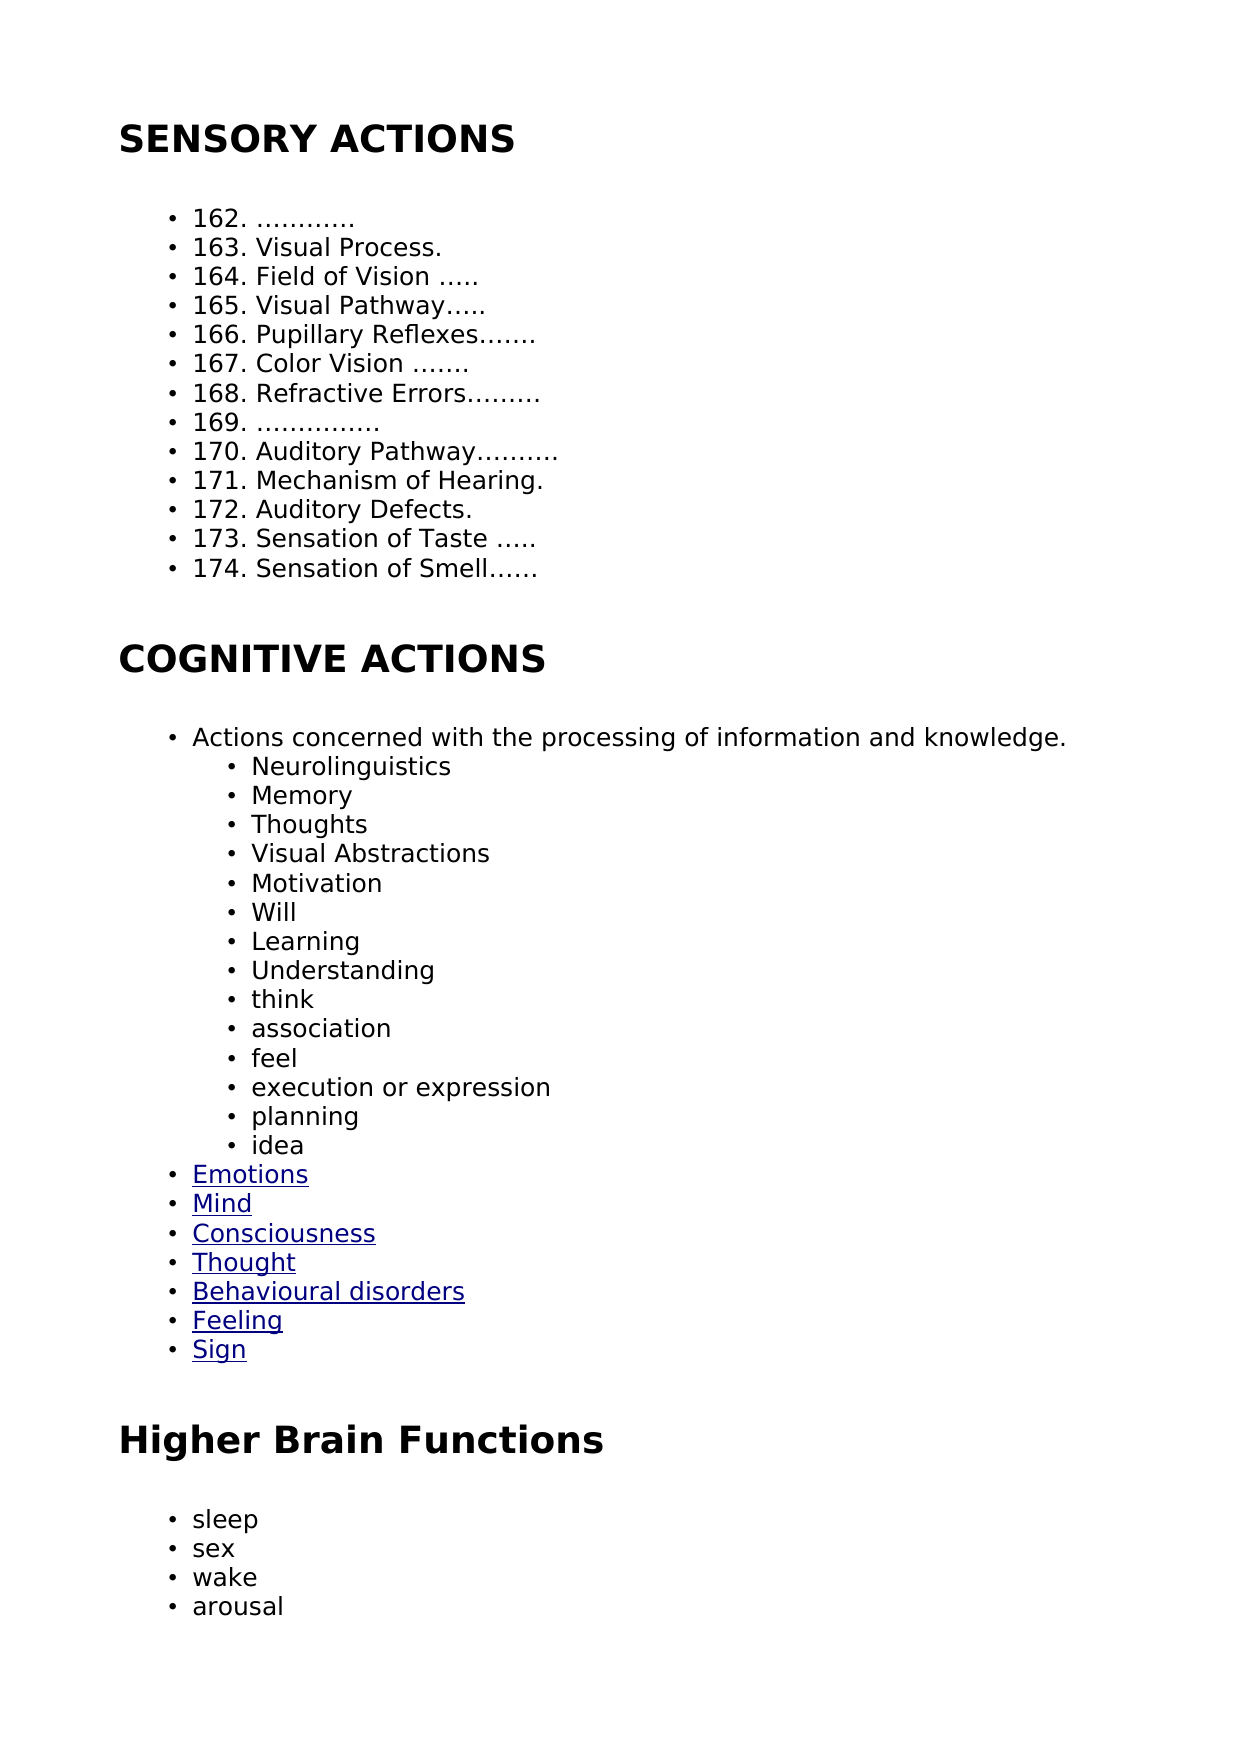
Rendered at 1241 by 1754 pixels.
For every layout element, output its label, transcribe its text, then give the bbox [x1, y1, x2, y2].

list feel [236, 1044, 1122, 1073]
list 163. Visual Process. [177, 233, 1122, 262]
list 164. Field of Vision ….. [177, 262, 1122, 291]
list Learning [236, 927, 1122, 956]
list Sign [177, 1336, 1122, 1365]
list sex [177, 1534, 1122, 1563]
list Visual Abstractions [236, 840, 1122, 869]
subtitle SENSORY ACTIONS [118, 118, 1122, 162]
list Neurolinguistics [236, 752, 1122, 781]
list 168. Refractive Errors……… [177, 379, 1122, 408]
list 172. Auditory Defects. [177, 495, 1122, 524]
list arousal [177, 1592, 1122, 1621]
list Behavioural disorders [177, 1277, 1122, 1306]
list 170. Auditory Pathway………. [177, 437, 1122, 466]
list 166. Pupillary Reflexes……. [177, 320, 1122, 349]
list Motivation [236, 869, 1122, 898]
subtitle Higher Brain Functions [118, 1419, 1122, 1463]
list Will [236, 898, 1122, 927]
list sleep [177, 1505, 1122, 1534]
list 169. …………… [177, 408, 1122, 437]
list Thought [177, 1248, 1122, 1277]
list 173. Sensation of Taste ….. [177, 524, 1122, 554]
list association [236, 1015, 1122, 1044]
list planning [236, 1102, 1122, 1131]
list Understanding [236, 956, 1122, 986]
list 162. ………… [177, 204, 1122, 233]
list Emotions [177, 1161, 1122, 1190]
list idea [236, 1131, 1122, 1161]
list 174. Sensation of Smell…… [177, 554, 1122, 583]
list 171. Mechanism of Hearing. [177, 466, 1122, 495]
subtitle COGNITIVE ACTIONS [118, 637, 1122, 681]
list Memory [236, 781, 1122, 811]
list 167. Color Vision ……. [177, 349, 1122, 379]
list 165. Visual Pathway….. [177, 291, 1122, 320]
list Mind [177, 1190, 1122, 1219]
list Actions concerned with the processing of information and knowledge. [177, 723, 1122, 752]
list Feeling [177, 1306, 1122, 1336]
list Consciousness [177, 1219, 1122, 1248]
list wake [177, 1563, 1122, 1592]
list execution or expression [236, 1073, 1122, 1102]
list think [236, 986, 1122, 1015]
list Thoughts [236, 811, 1122, 840]
